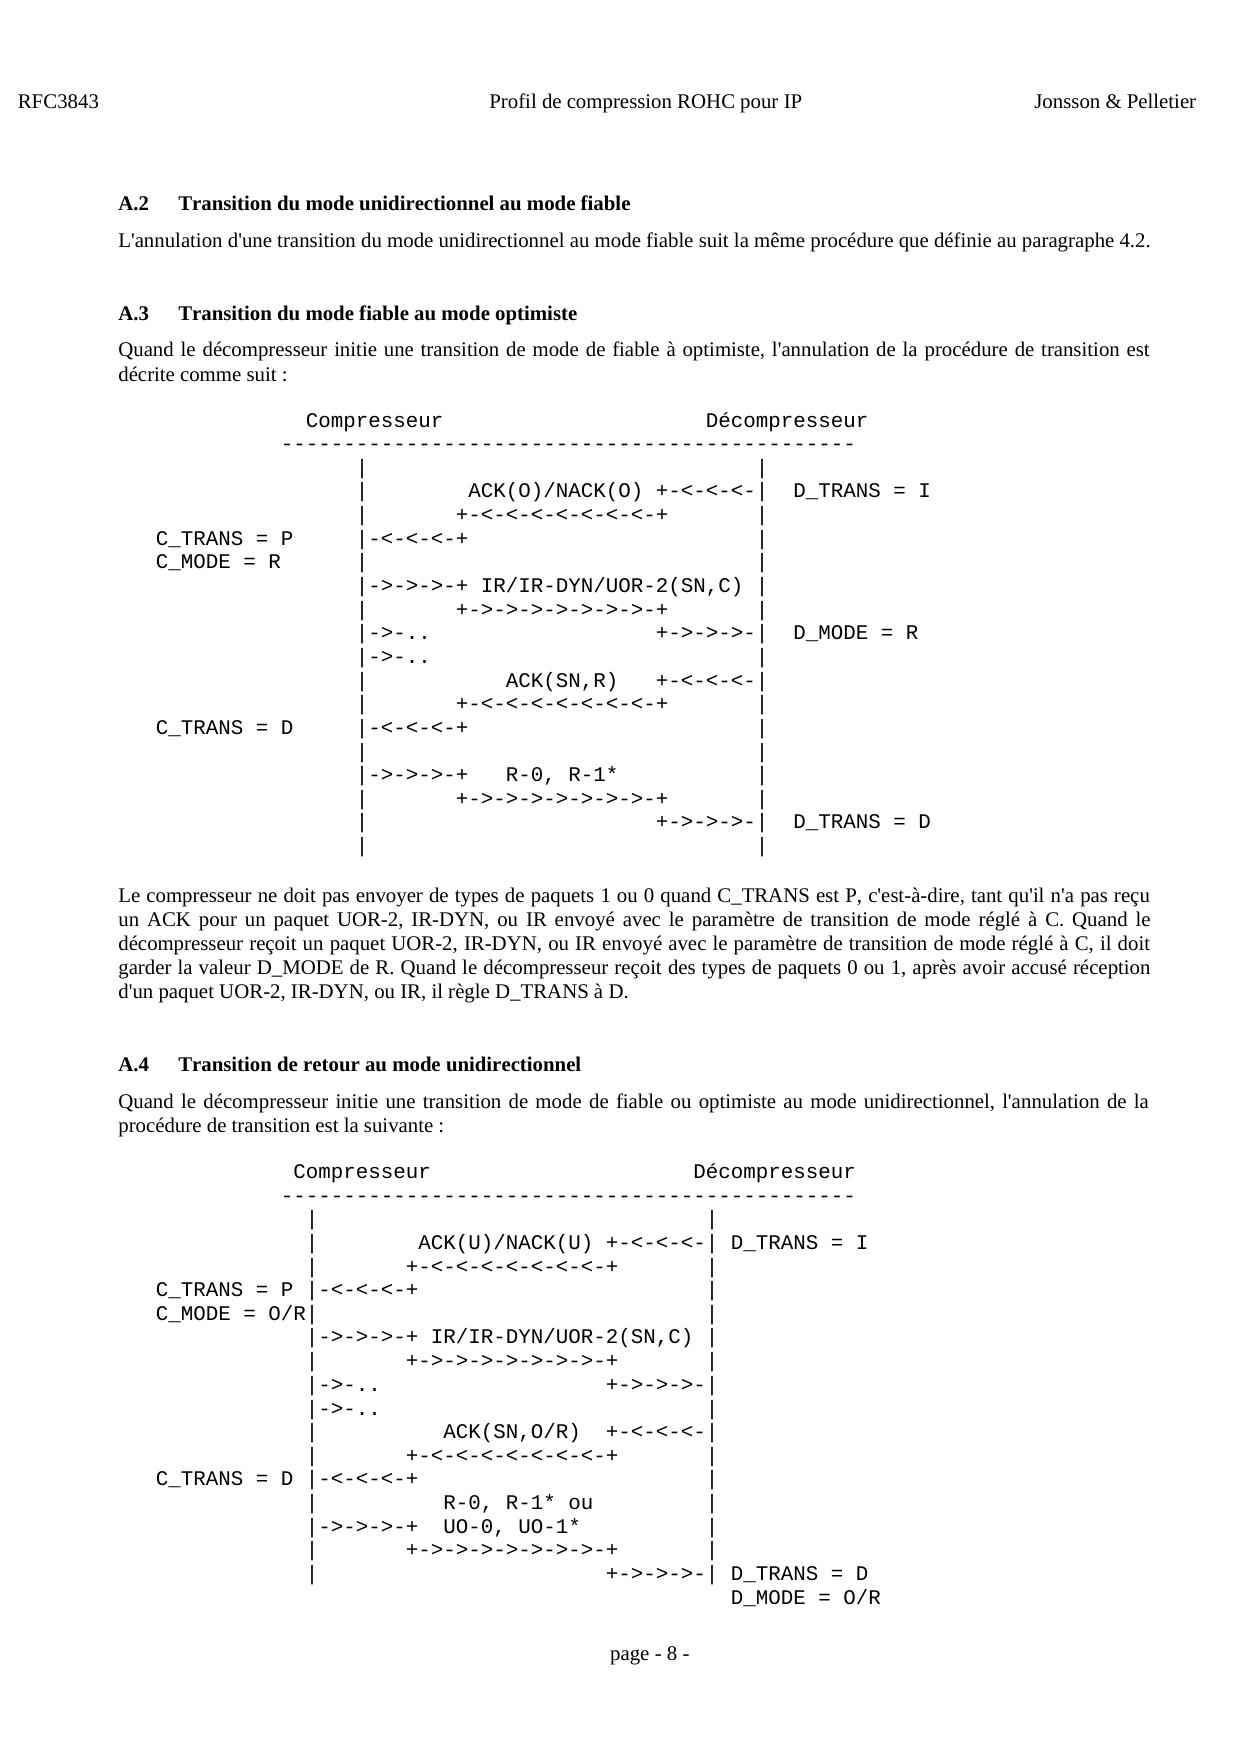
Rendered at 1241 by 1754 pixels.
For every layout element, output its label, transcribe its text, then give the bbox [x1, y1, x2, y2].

subtitle A.2 Transition du mode unidirectionnel au mode fiable [118, 191, 1152, 215]
text |->->->-+ IR/IR-DYN/UOR-2(SN,C) | [118, 575, 1152, 599]
text | | [118, 1208, 1152, 1232]
text | ACK(U)/NACK(U) +-<-<-<-| D_TRANS = I [118, 1232, 1152, 1256]
subtitle A.3 Transition du mode fiable au mode optimiste [118, 301, 1152, 325]
text |->->->-+ UO-0, UO-1* | [118, 1516, 1152, 1539]
text | ACK(SN,O/R) +-<-<-<-| [118, 1421, 1152, 1445]
text | R-0, R-1* ou | [118, 1492, 1152, 1516]
text | +->->->-| D_TRANS = D [118, 812, 1152, 835]
text | ACK(O)/NACK(O) +-<-<-<-| D_TRANS = I [118, 481, 1152, 504]
text L'annulation d'une transition du mode unidirectionnel au mode fiable suit la même procédure que définie au paragraphe 4.2. [118, 228, 1152, 252]
text |->->->-+ IR/IR-DYN/UOR-2(SN,C) | [118, 1327, 1152, 1350]
text Quand le décompresseur initie une transition de mode de fiable ou optimiste au mode unidirectionnel, l'annulation de la procédure de transition est la suivante : [118, 1089, 1152, 1137]
text | +->->->->->->->-+ | [118, 1539, 1152, 1563]
text |->->->-+ R-0, R-1* | [118, 764, 1152, 788]
text |->-.. | [118, 646, 1152, 670]
text Quand le décompresseur initie une transition de mode de fiable à optimiste, l'annulation de la procédure de transition est décrite comme suit : [118, 337, 1152, 386]
text |->-.. +->->->-| D_MODE = R [118, 622, 1152, 646]
text | +->->->->->->->-+ | [118, 599, 1152, 622]
text | ACK(SN,R) +-<-<-<-| [118, 670, 1152, 693]
text C_TRANS = D |-<-<-<-+ | [118, 1468, 1152, 1492]
text D_MODE = O/R [118, 1587, 1152, 1610]
text | +->->->-| D_TRANS = D [118, 1563, 1152, 1587]
text ---------------------------------------------- [118, 1185, 1152, 1208]
text C_TRANS = D |-<-<-<-+ | [118, 717, 1152, 741]
text C_TRANS = P |-<-<-<-+ | [118, 528, 1152, 551]
text | | [118, 457, 1152, 481]
text Compresseur Décompresseur [118, 409, 1152, 433]
text | +-<-<-<-<-<-<-<-+ | [118, 1256, 1152, 1279]
text Le compresseur ne doit pas envoyer de types de paquets 1 ou 0 quand C_TRANS est P, c'est-à-dire, tant qu'il n'a pas reçu un ACK pour un paquet UOR-2, IR-DYN, ou IR envoyé avec le paramètre de transition de mode réglé à C. Quand le décompresseur reçoit un paquet UOR-2, IR-DYN, ou IR envoyé avec le paramètre de transition de mode réglé à C, il doit garder la valeur D_MODE de R. Quand le décompresseur reçoit des types de paquets 0 ou 1, après avoir accusé réception d'un paquet UOR-2, IR-DYN, ou IR, il règle D_TRANS à D. [118, 883, 1152, 1003]
text |->-.. | [118, 1397, 1152, 1421]
text |->-.. +->->->-| [118, 1374, 1152, 1397]
text ---------------------------------------------- [118, 433, 1152, 457]
text | +-<-<-<-<-<-<-<-+ | [118, 693, 1152, 717]
text | +-<-<-<-<-<-<-<-+ | [118, 504, 1152, 528]
subtitle A.4 Transition de retour au mode unidirectionnel [118, 1052, 1152, 1076]
text | +->->->->->->->-+ | [118, 1350, 1152, 1374]
text Compresseur Décompresseur [118, 1161, 1152, 1185]
text C_MODE = O/R| | [118, 1303, 1152, 1327]
text | +->->->->->->->-+ | [118, 788, 1152, 812]
text C_MODE = R | | [118, 551, 1152, 575]
text C_TRANS = P |-<-<-<-+ | [118, 1279, 1152, 1303]
text | | [118, 835, 1152, 859]
text | +-<-<-<-<-<-<-<-+ | [118, 1445, 1152, 1468]
text | | [118, 741, 1152, 764]
